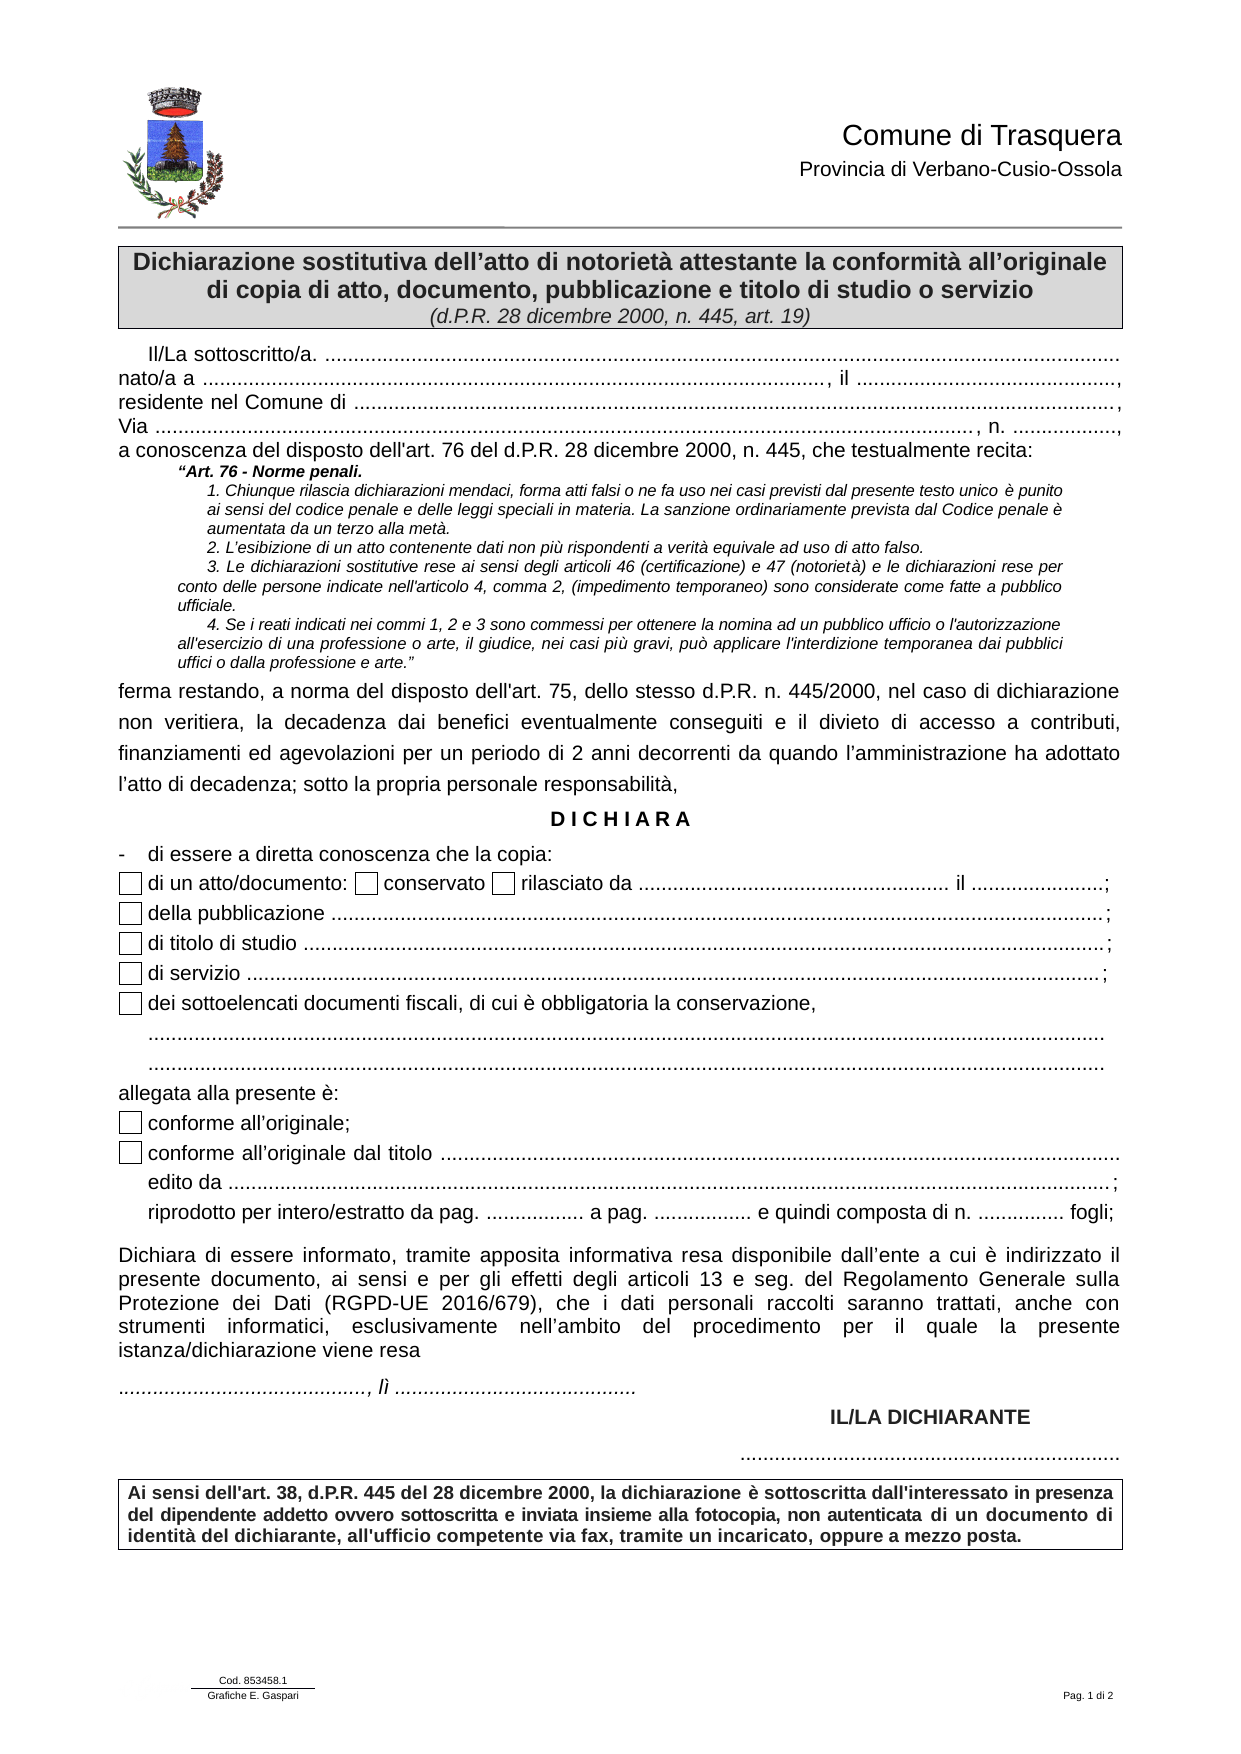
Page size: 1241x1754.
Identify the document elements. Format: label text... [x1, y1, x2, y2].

text dei sottoelencati documenti fiscali, di cui è obbligatoria la conservazione, [118, 991, 1122, 1015]
text conforme all’originale dal titolo ...................................................................................................................... edito da .........................................................................................................................................................; [118, 1140, 1122, 1194]
text 3. Le dichiarazioni sostitutive rese ai sensi degli articoli 46 (certificazione) e 47 (notorietà) e le dichiarazioni rese per conto delle persone indicate nell'articolo 4, comma 2, (impedimento temporaneo) sono considerate come fatte a pubblico ufficiale. [177, 557, 1063, 615]
text 1. Chiunque rilascia dichiarazioni mendaci, forma atti falsi o ne fa uso nei casi previsti dal presente testo unico è punito ai sensi del codice penale e delle leggi speciali in materia. La sanzione ordinariamente prevista dal Codice penale è aumentata da un terzo alla metà. [207, 481, 1063, 538]
text di titolo di studio ...........................................................................................................................................; [118, 931, 1122, 955]
text IL/LA DICHIARANTE [738, 1405, 1122, 1429]
text ferma restando, a norma del disposto dell'art. 75, dello stesso d.P.R. n. 445/2000, nel caso di dichiarazione non veritiera, la decadenza dai benefici eventualmente conseguiti e il divieto di accesso a contributi, finanziamenti ed agevolazioni per un periodo di 2 anni decorrenti da quando l’amministrazione ha adottato l’atto di decadenza; sotto la propria personale responsabilità, [118, 678, 1122, 796]
text Il/La sottoscritto/a. .......................................................................................................................................... nato/a a ............................................................................................................, il ............................................., residente nel Comune di ...................................................................................................................................., Via .............................................................................................................................................., n. .................., a conoscenza del disposto dell'art. 76 del d.P.R. 28 dicembre 2000, n. 445, che testualmente recita: [118, 342, 1122, 461]
text 2. L’esibizione di un atto contenente dati non più rispondenti a verità equivale ad uso di atto falso. [177, 538, 1063, 557]
text - di essere a diretta conoscenza che la copia: [118, 841, 1122, 865]
text riprodotto per intero/estratto da pag. ................. a pag. ................. e quindi composta di n. ............... fogli; [118, 1200, 1122, 1224]
table_header Dichiarazione sostitutiva dell’atto di notorietà attestante la conformità all’originale di copia di atto, documento, pubblicazione e titolo di studio o servizio (d.P.R. 28 dicembre 2000, n. 445, art. 19) [119, 247, 1122, 328]
text “Art. 76 - Norme penali. [177, 461, 1063, 481]
table_header Ai sensi dell'art. 38, d.P.R. 445 del 28 dicembre 2000, la dichiarazione è sottoscritta dall'interessato in presenza del dipendente addetto ovvero sottoscritta e inviata insieme alla fotocopia, non autenticata di un documento di identità del dichiarante, all'ufficio competente via fax, tramite un incaricato, oppure a mezzo posta. [119, 1480, 1122, 1549]
text conforme all’originale; [118, 1110, 1122, 1134]
text Provincia di Verbano-Cusio-Ossola [224, 157, 1122, 181]
text di servizio ....................................................................................................................................................; [118, 961, 1122, 985]
text ...................................................................................................................................................................... [118, 1021, 1122, 1045]
picture [122, 87, 224, 219]
text ...................................................................................................................................................................... [118, 1051, 1122, 1074]
text ..........................................., lì .......................................... [118, 1375, 1122, 1399]
text Dichiara di essere informato, tramite apposita informativa resa disponibile dall’ente a cui è indirizzato il presente documento, ai sensi e per gli effetti degli articoli 13 e seg. del Regolamento Generale sulla Protezione dei Dati (RGPD-UE 2016/679), che i dati personali raccolti saranno trattati, anche con strumenti informatici, esclusivamente nell’ambito del procedimento per il quale la presente istanza/dichiarazione viene resa [118, 1242, 1122, 1362]
text D I C H I A R A [118, 807, 1122, 831]
text .................................................................. [738, 1441, 1122, 1464]
text di un atto/documento: conservato rilasciato da ...................................................... il .......................; [118, 871, 1122, 895]
text allegata alla presente è: [118, 1081, 1122, 1104]
text 4. Se i reati indicati nei commi 1, 2 e 3 sono commessi per ottenere la nomina ad un pubblico ufficio o l'autorizzazione all'esercizio di una professione o arte, il giudice, nei casi più gravi, può applicare l'interdizione temporanea dai pubblici uffici o dalla professione e arte.” [177, 615, 1063, 672]
text Comune di Trasquera [224, 118, 1122, 152]
text della pubblicazione ......................................................................................................................................; [118, 901, 1122, 925]
